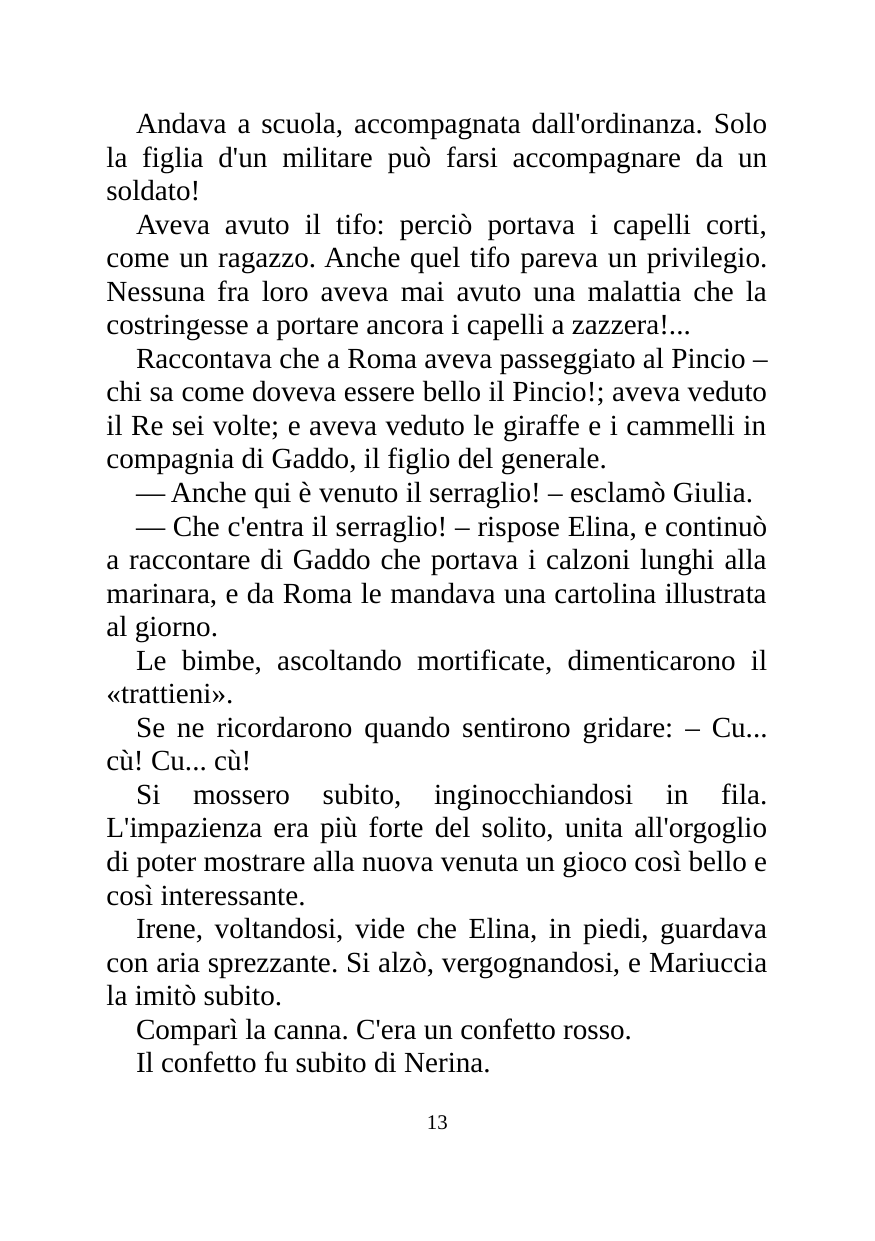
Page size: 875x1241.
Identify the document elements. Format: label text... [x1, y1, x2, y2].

text Andava a scuola, accompagnata dall'ordinanza. Solo la figlia d'un militare può farsi accompagnare da un soldato! [106, 106, 768, 207]
text Aveva avuto il tifo: perciò portava i capelli corti, come un ragazzo. Anche quel tifo pareva un privilegio. Nessuna fra loro aveva mai avuto una malattia che la costringesse a portare ancora i capelli a zazzera!... [106, 207, 768, 341]
text Raccontava che a Roma aveva passeggiato al Pincio – chi sa come doveva essere bello il Pincio!; aveva veduto il Re sei volte; e aveva veduto le giraffe e i cammelli in compagnia di Gaddo, il figlio del generale. [106, 341, 768, 475]
text Irene, voltandosi, vide che Elina, in piedi, guardava con aria sprezzante. Si alzò, vergognandosi, e Mariuccia la imitò subito. [106, 911, 768, 1012]
text Il confetto fu subito di Nerina. [106, 1045, 768, 1079]
text Comparì la canna. C'era un confetto rosso. [106, 1012, 768, 1045]
text — Che c'entra il serraglio! – rispose Elina, e continuò a raccontare di Gaddo che portava i calzoni lunghi alla marinara, e da Roma le mandava una cartolina illustrata al giorno. [106, 509, 768, 643]
text Se ne ricordarono quando sentirono gridare: – Cu... cù! Cu... cù! [106, 710, 768, 777]
text Le bimbe, ascoltando mortificate, dimenticarono il «trattieni». [106, 643, 768, 710]
text Si mossero subito, inginocchiandosi in fila. L'impazienza era più forte del solito, unita all'orgoglio di poter mostrare alla nuova venuta un gioco così bello e così interessante. [106, 777, 768, 911]
text — Anche qui è venuto il serraglio! – esclamò Giulia. [106, 475, 768, 509]
